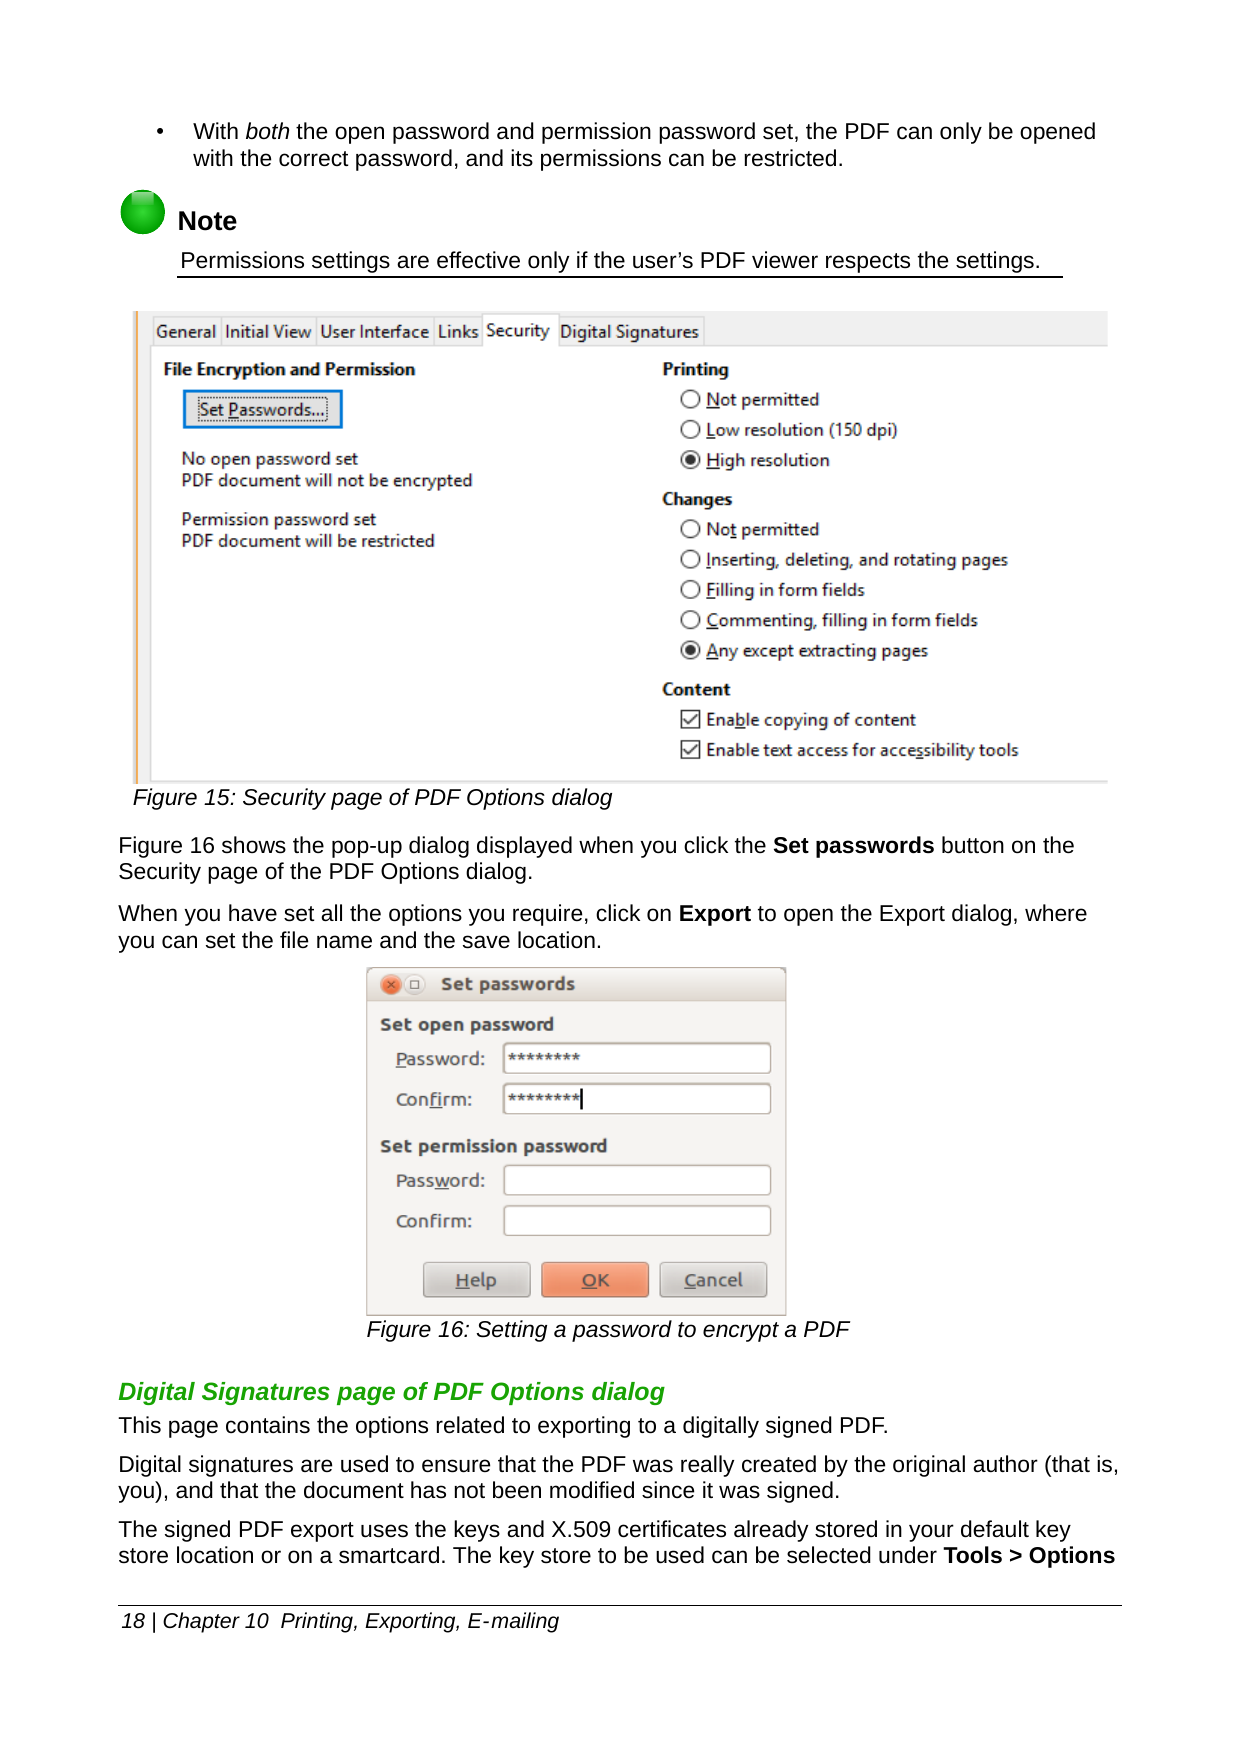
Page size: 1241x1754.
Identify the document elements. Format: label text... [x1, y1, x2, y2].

text The signed PDF export uses the keys and X.509 certificates already stored in your default key store location or on a smartcard. The key store to be used can be selected under Tools > Options [118, 1516, 1122, 1568]
picture [366, 967, 787, 1316]
text When you have set all the options you require, click on Export to open the Export dialog, where you can set the file name and the save location. [118, 900, 1122, 953]
list With both the open password and permission password set, the PDF can only be opened with the correct password, and its permissions can be restricted. [156, 118, 1122, 171]
subtitle Digital Signatures page of PDF Options dialog [118, 1377, 1122, 1406]
text Figure 16 shows the pop-up dialog displayed when you click the Set passwords button on the Security page of the PDF Options dialog. [118, 832, 1122, 885]
text This page contains the options related to exporting to a digitally signed PDF. [118, 1412, 1122, 1438]
text Digital signatures are used to ensure that the PDF was really created by the original author (that is, you), and that the document has not been modified since it was signed. [118, 1451, 1122, 1503]
picture [132, 311, 1108, 784]
text Figure 15: Security page of PDF Options dialog [133, 784, 1108, 810]
text Permissions settings are effective only if the user’s PDF viewer respects the settings. [177, 244, 1063, 276]
subtitle Note [118, 187, 1122, 237]
text Figure 16: Setting a password to encrypt a PDF [366, 1316, 874, 1342]
